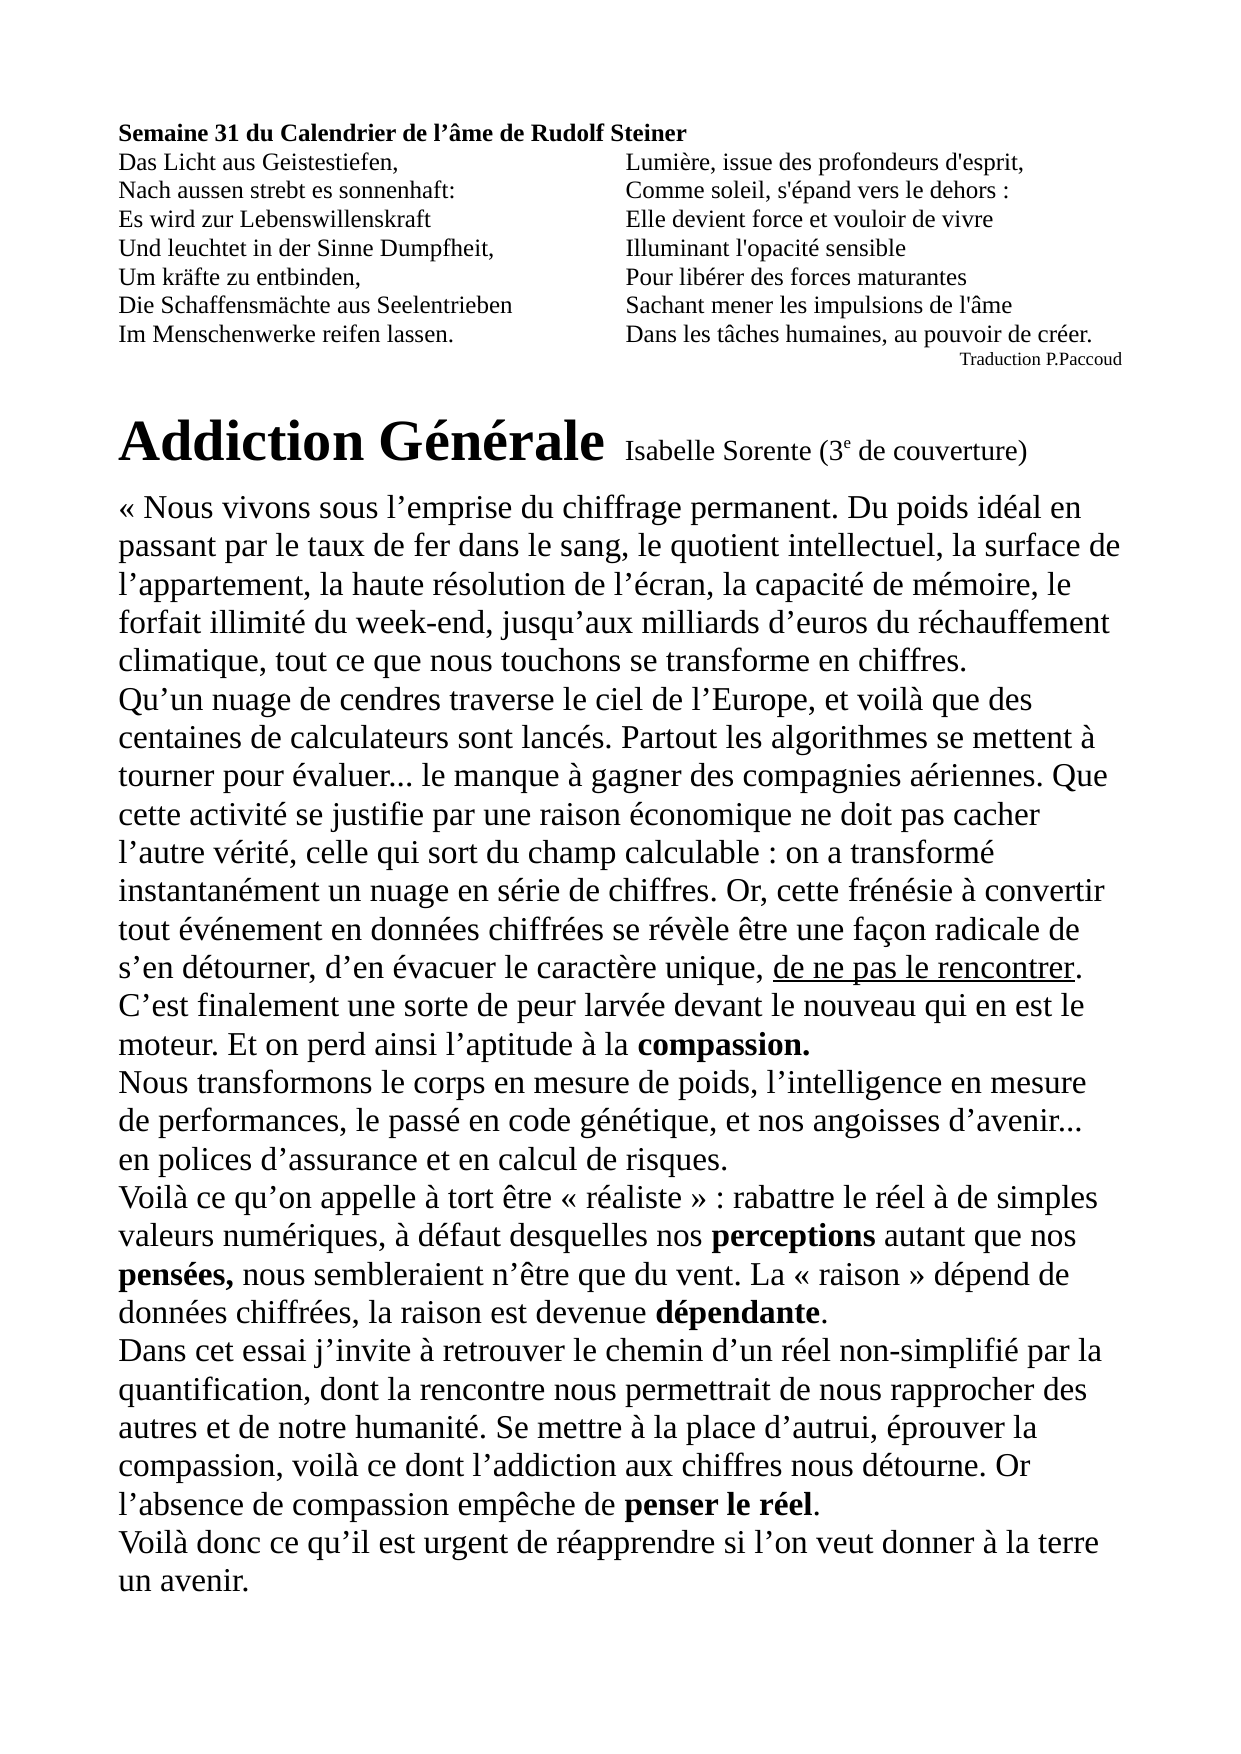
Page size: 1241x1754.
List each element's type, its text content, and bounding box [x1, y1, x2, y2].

text Addiction Générale Isabelle Sorente (3e de couverture) [118, 406, 1122, 473]
text Traduction P.Paccoud [625, 348, 1122, 370]
text Voilà ce qu’on appelle à tort être « réaliste » : rabattre le réel à de simples valeurs numériques, à défaut desquelles nos perceptions autant que nos pensées, nous sembleraient n’être que du vent. La « raison » dépend de données chiffrées, la raison est devenue dépendante. [118, 1177, 1122, 1330]
text Semaine 31 du Calendrier de l’âme de Rudolf Steiner [118, 118, 1122, 147]
text Dans cet essai j’invite à retrouver le chemin d’un réel non-simplifié par la quantification, dont la rencontre nous permettrait de nous rapprocher des autres et de notre humanité. Se mettre à la place d’autrui, éprouver la compassion, voilà ce dont l’addiction aux chiffres nous détourne. Or l’absence de compassion empêche de penser le réel. [118, 1330, 1122, 1522]
text Lumière, issue des profondeurs d'esprit, Comme soleil, s'épand vers le dehors : Elle devient force et vouloir de vivre Illuminant l'opacité sensible Pour libérer des forces maturantes Sachant mener les impulsions de l'âme Dans les tâches humaines, au pouvoir de créer. [625, 147, 1122, 348]
text Qu’un nuage de cendres traverse le ciel de l’Europe, et voilà que des centaines de calculateurs sont lancés. Partout les algorithmes se mettent à tourner pour évaluer... le manque à gagner des compagnies aériennes. Que cette activité se justifie par une raison économique ne doit pas cacher l’autre vérité, celle qui sort du champ calculable : on a transformé instantanément un nuage en série de chiffres. Or, cette frénésie à convertir tout événement en données chiffrées se révèle être une façon radicale de s’en détourner, d’en évacuer le caractère unique, de ne pas le rencontrer. C’est finalement une sorte de peur larvée devant le nouveau qui en est le moteur. Et on perd ainsi l’aptitude à la compassion. [118, 679, 1122, 1062]
text Voilà donc ce qu’il est urgent de réapprendre si l’on veut donner à la terre un avenir. [118, 1522, 1122, 1599]
text Das Licht aus Geistestiefen, Nach aussen strebt es sonnenhaft: Es wird zur Lebenswillenskraft Und leuchtet in der Sinne Dumpfheit, Um kräfte zu entbinden, Die Schaffensmächte aus Seelentrieben Im Menschenwerke reifen lassen. [118, 147, 615, 348]
text Nous transformons le corps en mesure de poids, l’intelligence en mesure de performances, le passé en code génétique, et nos angoisses d’avenir... en polices d’assurance et en calcul de risques. [118, 1062, 1122, 1177]
text « Nous vivons sous l’emprise du chiffrage permanent. Du poids idéal en passant par le taux de fer dans le sang, le quotient intellectuel, la surface de l’appartement, la haute résolution de l’écran, la capacité de mémoire, le forfait illimité du week-end, jusqu’aux milliards d’euros du réchauffement climatique, tout ce que nous touchons se transforme en chiffres. [118, 487, 1122, 679]
